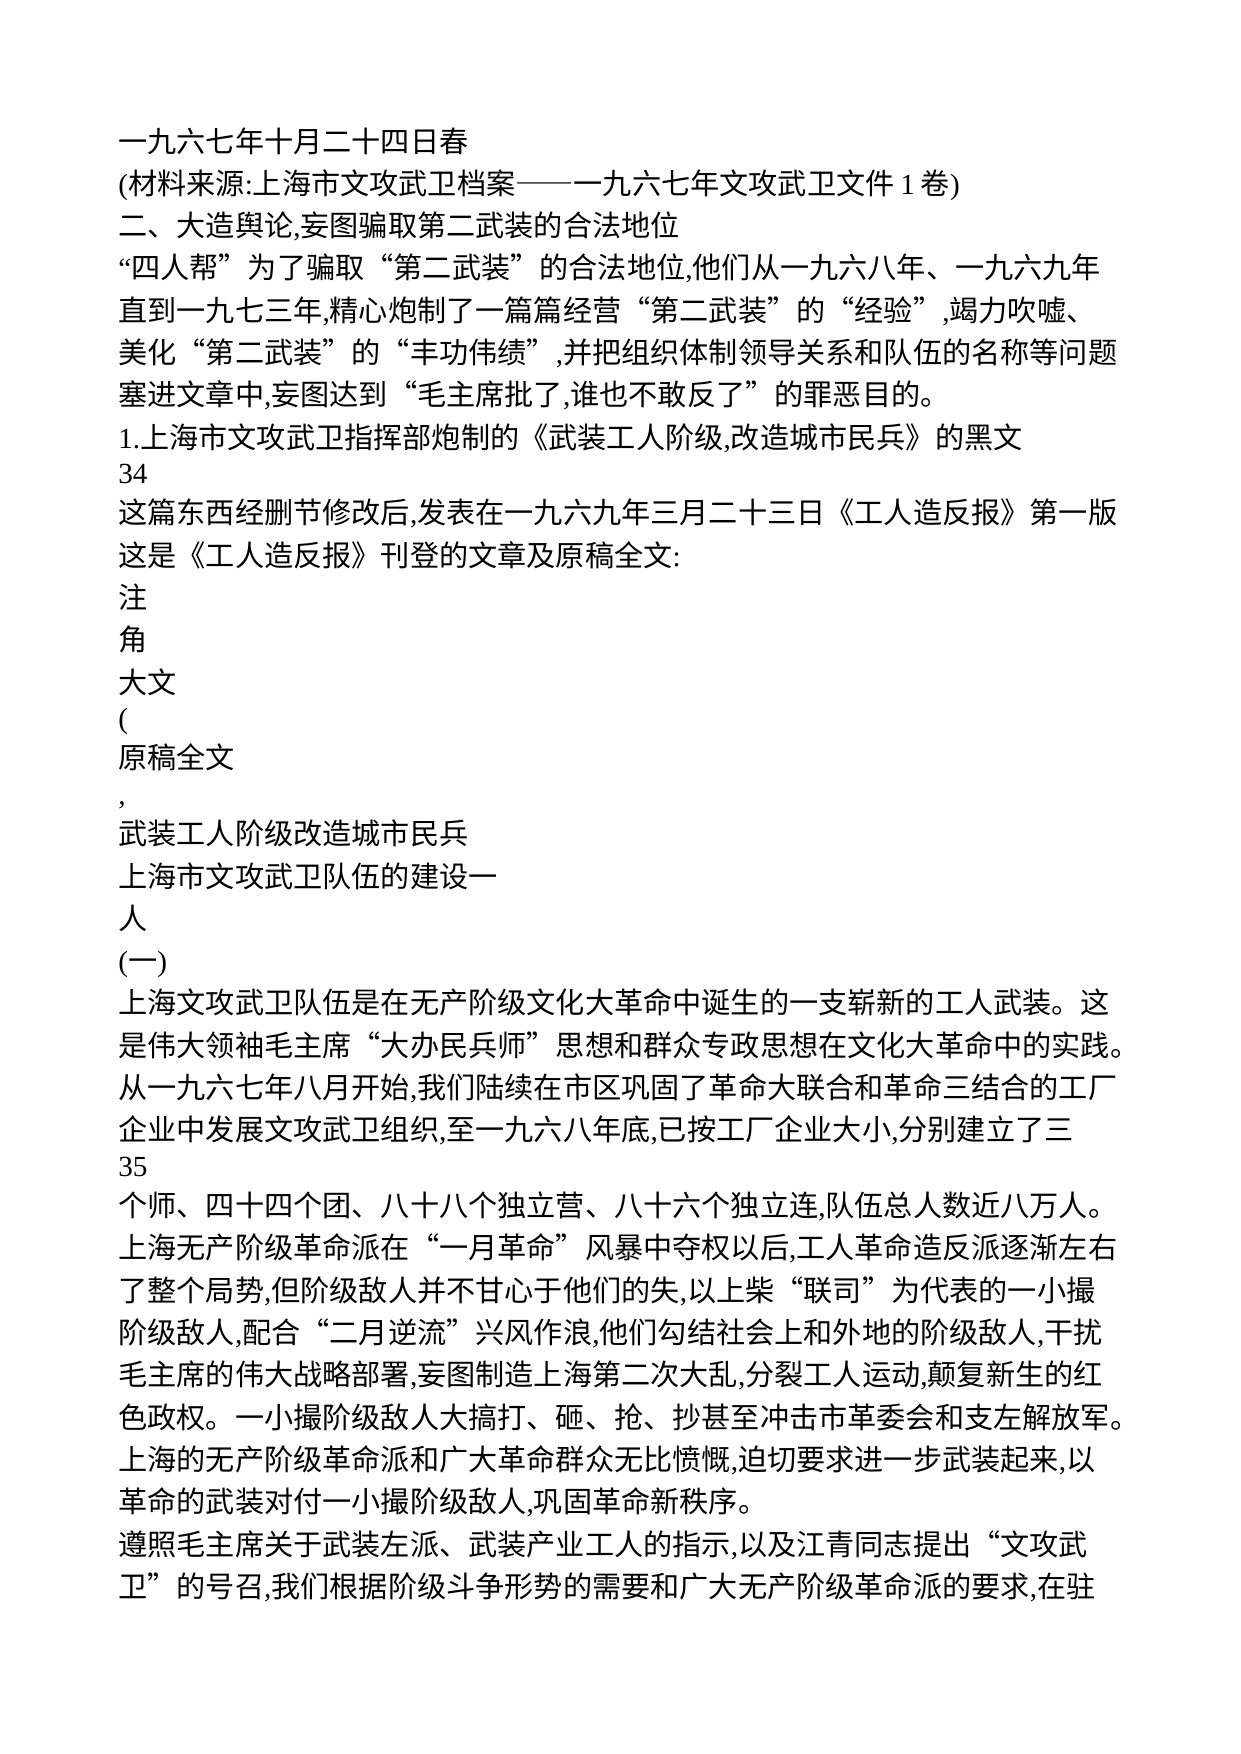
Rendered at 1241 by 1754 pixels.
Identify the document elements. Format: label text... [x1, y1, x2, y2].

text 二、大造舆论,妄图骗取第二武装的合法地位 [118, 203, 1122, 245]
text 人 [118, 895, 1122, 938]
text (一) [118, 938, 1122, 980]
text 35 [118, 1149, 1122, 1183]
text (材料来源:上海市文攻武卫档案——一九六七年文攻武卫文件1卷) [118, 160, 1122, 203]
text 1.上海市文攻武卫指挥部炮制的《武装工人阶级,改造城市民兵》的黑文 [118, 414, 1122, 456]
text 武装工人阶级改造城市民兵 [118, 811, 1122, 853]
text 遵照毛主席关于武装左派、武装产业工人的指示,以及江青同志提出“文攻武卫”的号召,我们根据阶级斗争形势的需要和广大无产阶级革命派的要求,在驻 [118, 1521, 1122, 1606]
text 大文 [118, 659, 1122, 701]
text 一九六七年十月二十四日春 [118, 118, 1122, 160]
text 注 [118, 574, 1122, 617]
text 34 [118, 456, 1122, 490]
text 上海市文攻武卫队伍的建设一 [118, 853, 1122, 895]
text 原稿全文 [118, 735, 1122, 777]
text ( [118, 701, 1122, 735]
text “四人帮”为了骗取“第二武装”的合法地位,他们从一九六八年、一九六九年直到一九七三年,精心炮制了一篇篇经营“第二武装”的“经验”,竭力吹嘘、美化“第二武装”的“丰功伟绩”,并把组织体制领导关系和队伍的名称等问题塞进文章中,妄图达到“毛主席批了,谁也不敢反了”的罪恶目的。 [118, 245, 1122, 414]
text 个师、四十四个团、八十八个独立营、八十六个独立连,队伍总人数近八万人。上海无产阶级革命派在“一月革命”风暴中夺权以后,工人革命造反派逐渐左右了整个局势,但阶级敌人并不甘心于他们的失,以上柴“联司”为代表的一小撮阶级敌人,配合“二月逆流”兴风作浪,他们勾结社会上和外地的阶级敌人,干扰毛主席的伟大战略部署,妄图制造上海第二次大乱,分裂工人运动,颠复新生的红色政权。一小撮阶级敌人大搞打、砸、抢、抄甚至冲击市革委会和支左解放军。上海的无产阶级革命派和广大革命群众无比愤慨,迫切要求进一步武装起来,以革命的武装对付一小撮阶级敌人,巩固革命新秩序。 [118, 1183, 1122, 1521]
text 上海文攻武卫队伍是在无产阶级文化大革命中诞生的一支崭新的工人武装。这是伟大领袖毛主席“大办民兵师”思想和群众专政思想在文化大革命中的实践。从一九六七年八月开始,我们陆续在市区巩固了革命大联合和革命三结合的工厂企业中发展文攻武卫组织,至一九六八年底,已按工厂企业大小,分别建立了三 [118, 980, 1122, 1149]
text , [118, 777, 1122, 811]
text 这篇东西经删节修改后,发表在一九六九年三月二十三日《工人造反报》第一版这是《工人造反报》刊登的文章及原稿全文: [118, 490, 1122, 574]
text 角 [118, 617, 1122, 659]
